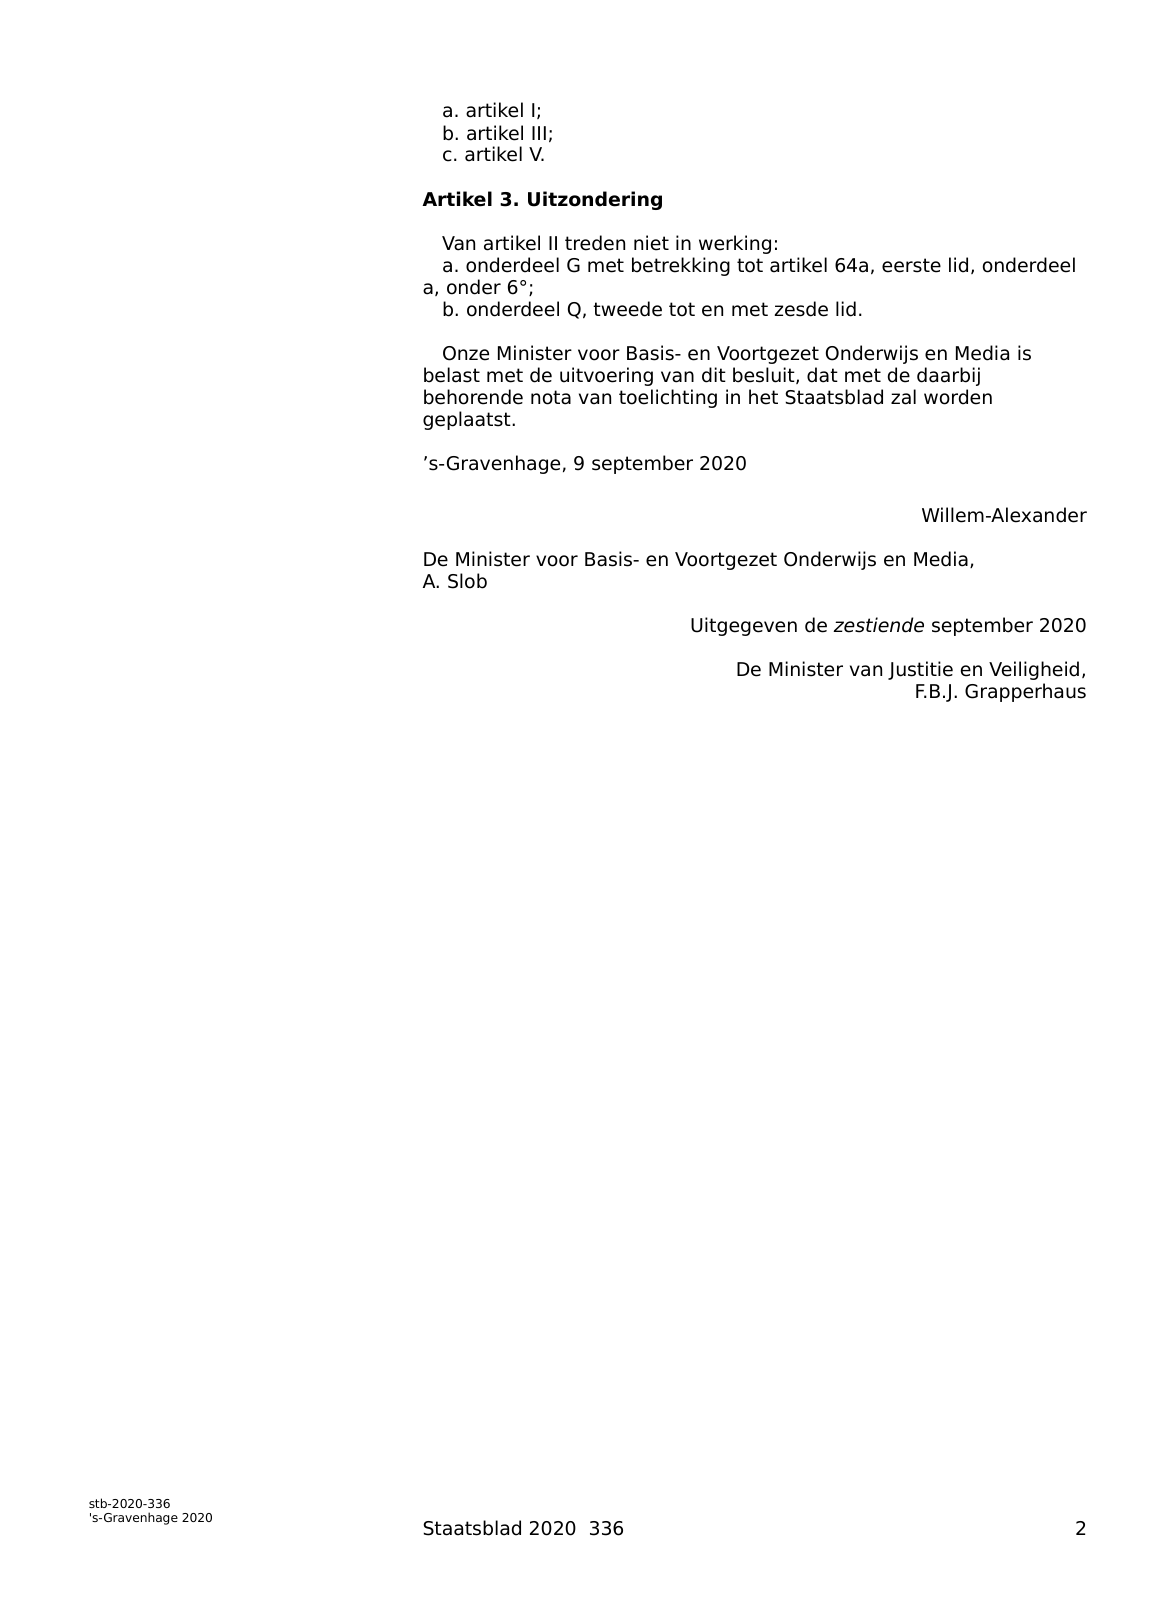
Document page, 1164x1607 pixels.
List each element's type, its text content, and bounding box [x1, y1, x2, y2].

text stb-2020-336 [88, 1497, 323, 1511]
text 's-Gravenhage 2020 [88, 1511, 323, 1525]
text Onze Minister voor Basis- en Voortgezet Onderwijs en Media is belast met de uitvoering van dit besluit, dat met de daarbij behorende nota van toelichting in het Staatsblad zal worden geplaatst. [422, 343, 1087, 431]
text b. artikel III; [422, 122, 1087, 144]
text a. artikel I; [422, 100, 1087, 122]
subtitle Artikel 3. Uitzondering [422, 188, 1087, 211]
text Uitgegeven de zestiende september 2020 [422, 615, 1087, 637]
text a. onderdeel G met betrekking tot artikel 64a, eerste lid, onderdeel a, onder 6°; [422, 255, 1087, 299]
text c. artikel V. [422, 144, 1087, 166]
text Van artikel II treden niet in werking: [422, 233, 1087, 255]
text De Minister van Justitie en Veiligheid, F.B.J. Grapperhaus [422, 659, 1087, 703]
text ’s-Gravenhage, 9 september 2020 [422, 453, 1087, 475]
text b. onderdeel Q, tweede tot en met zesde lid. [422, 299, 1087, 321]
text De Minister voor Basis- en Voortgezet Onderwijs en Media, A. Slob [422, 549, 1087, 593]
text Willem-Alexander [422, 505, 1087, 527]
